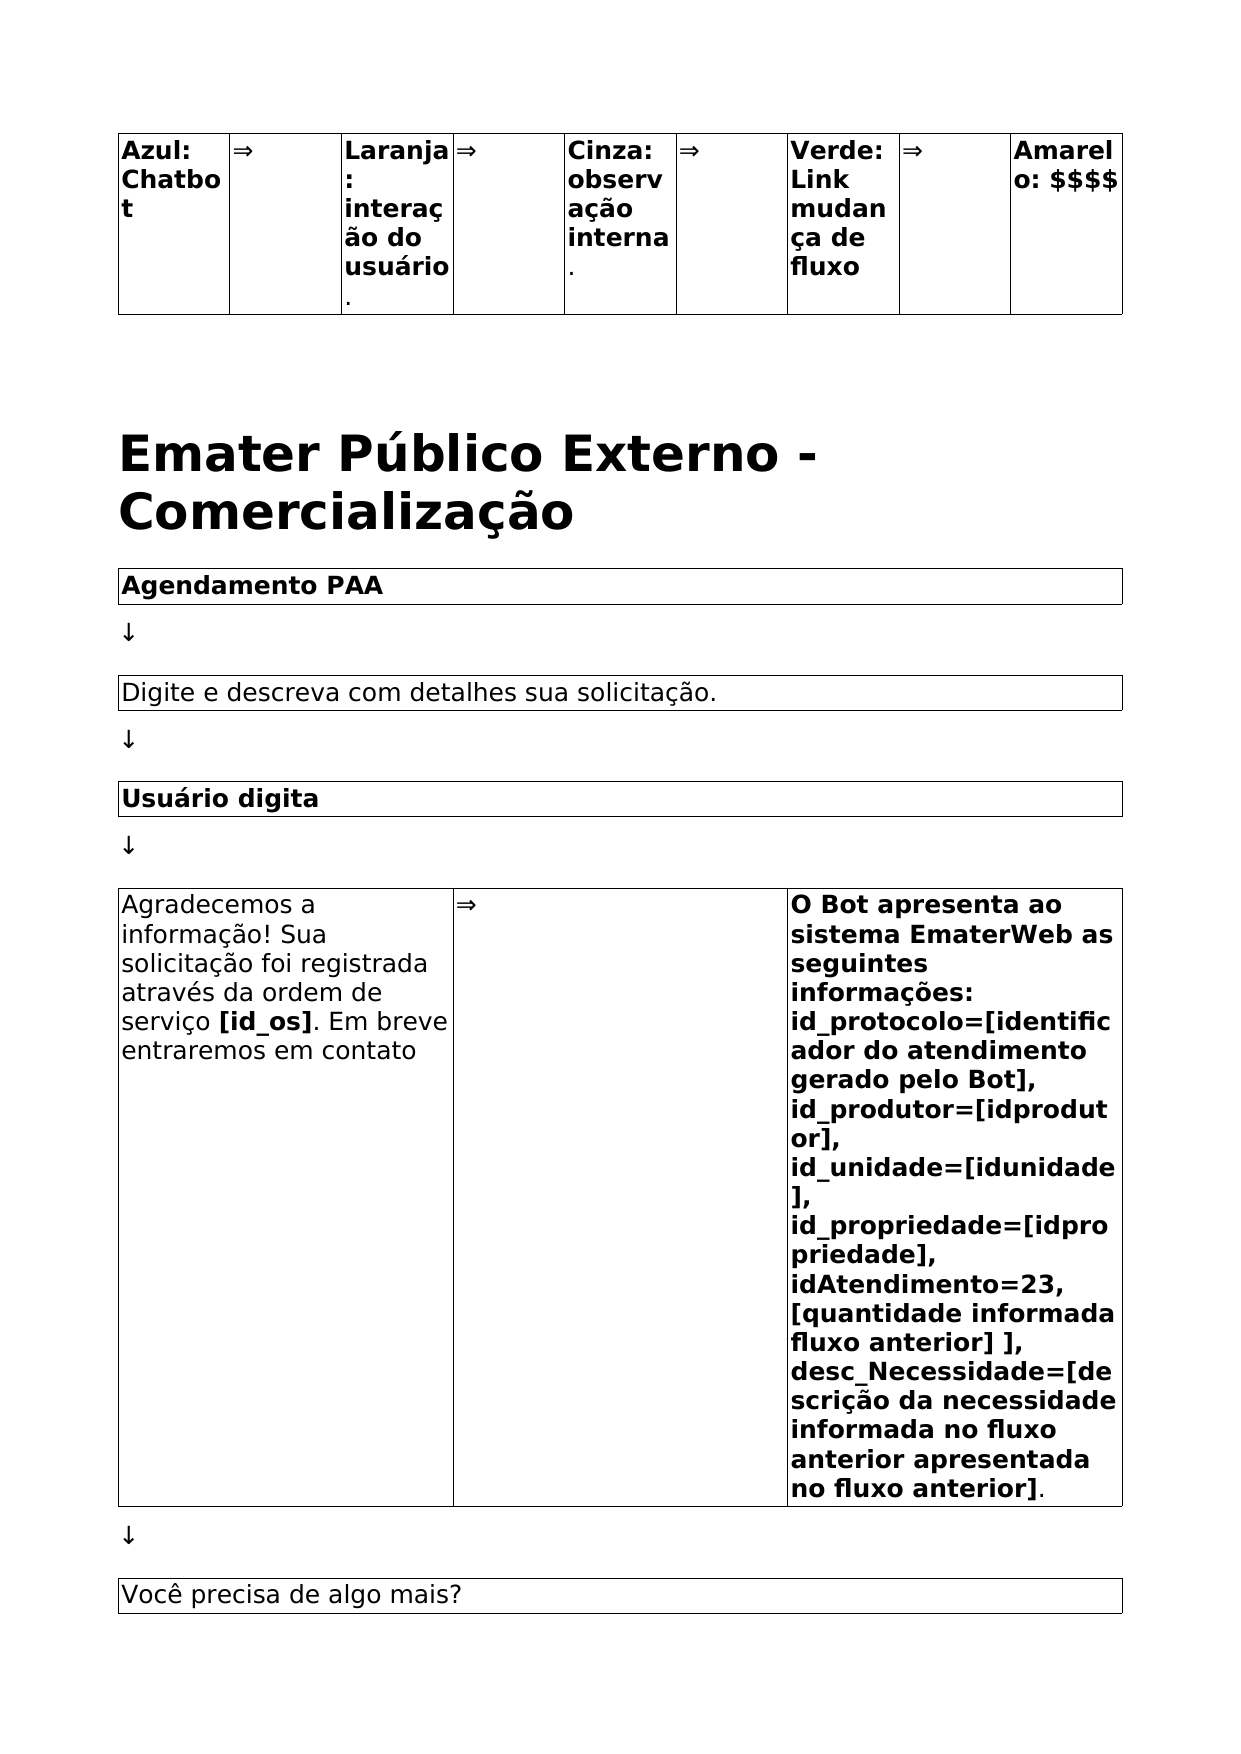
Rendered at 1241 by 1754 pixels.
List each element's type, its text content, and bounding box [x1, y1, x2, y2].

text ↓ [118, 725, 1122, 754]
table_header ⇒ [677, 134, 787, 314]
table_header Amarelo: $$$$ [1011, 134, 1122, 314]
table_header Você precisa de algo mais? [119, 1579, 1122, 1613]
table_header Azul: Chatbot [119, 134, 229, 314]
table_header Agendamento PAA [119, 569, 1122, 603]
table_header Laranja: interação do usuário. [342, 134, 453, 314]
table_header Verde: Link mudança de fluxo [788, 134, 899, 314]
table_header Agradecemos a informação! Sua solicitação foi registrada através da ordem de serviço [id_os]. Em breve entraremos em contato [119, 889, 453, 1506]
table_header Cinza: observação interna. [565, 134, 676, 314]
table_header ⇒ [454, 889, 787, 1506]
table_header Usuário digita [119, 782, 1122, 816]
table_header ⇒ [454, 134, 564, 314]
subtitle Emater Público Externo - Comercialização [118, 424, 1122, 541]
text ↓ [118, 1521, 1122, 1550]
table_header ⇒ [230, 134, 341, 314]
table_header ⇒ [900, 134, 1010, 314]
text ↓ [118, 831, 1122, 860]
table_header O Bot apresenta ao sistema EmaterWeb as seguintes informações: id_protocolo=[identificador do atendimento gerado pelo Bot], id_produtor=[idprodutor], id_unidade=[idunidade], id_propriedade=[idpropriedade], idAtendimento=23, [quantidade informada fluxo anterior] ], desc_Necessidade=[descrição da necessidade informada no fluxo anterior apresentada no fluxo anterior]. [788, 889, 1122, 1506]
table_header Digite e descreva com detalhes sua solicitação. [119, 676, 1122, 710]
text ↓ [118, 618, 1122, 647]
